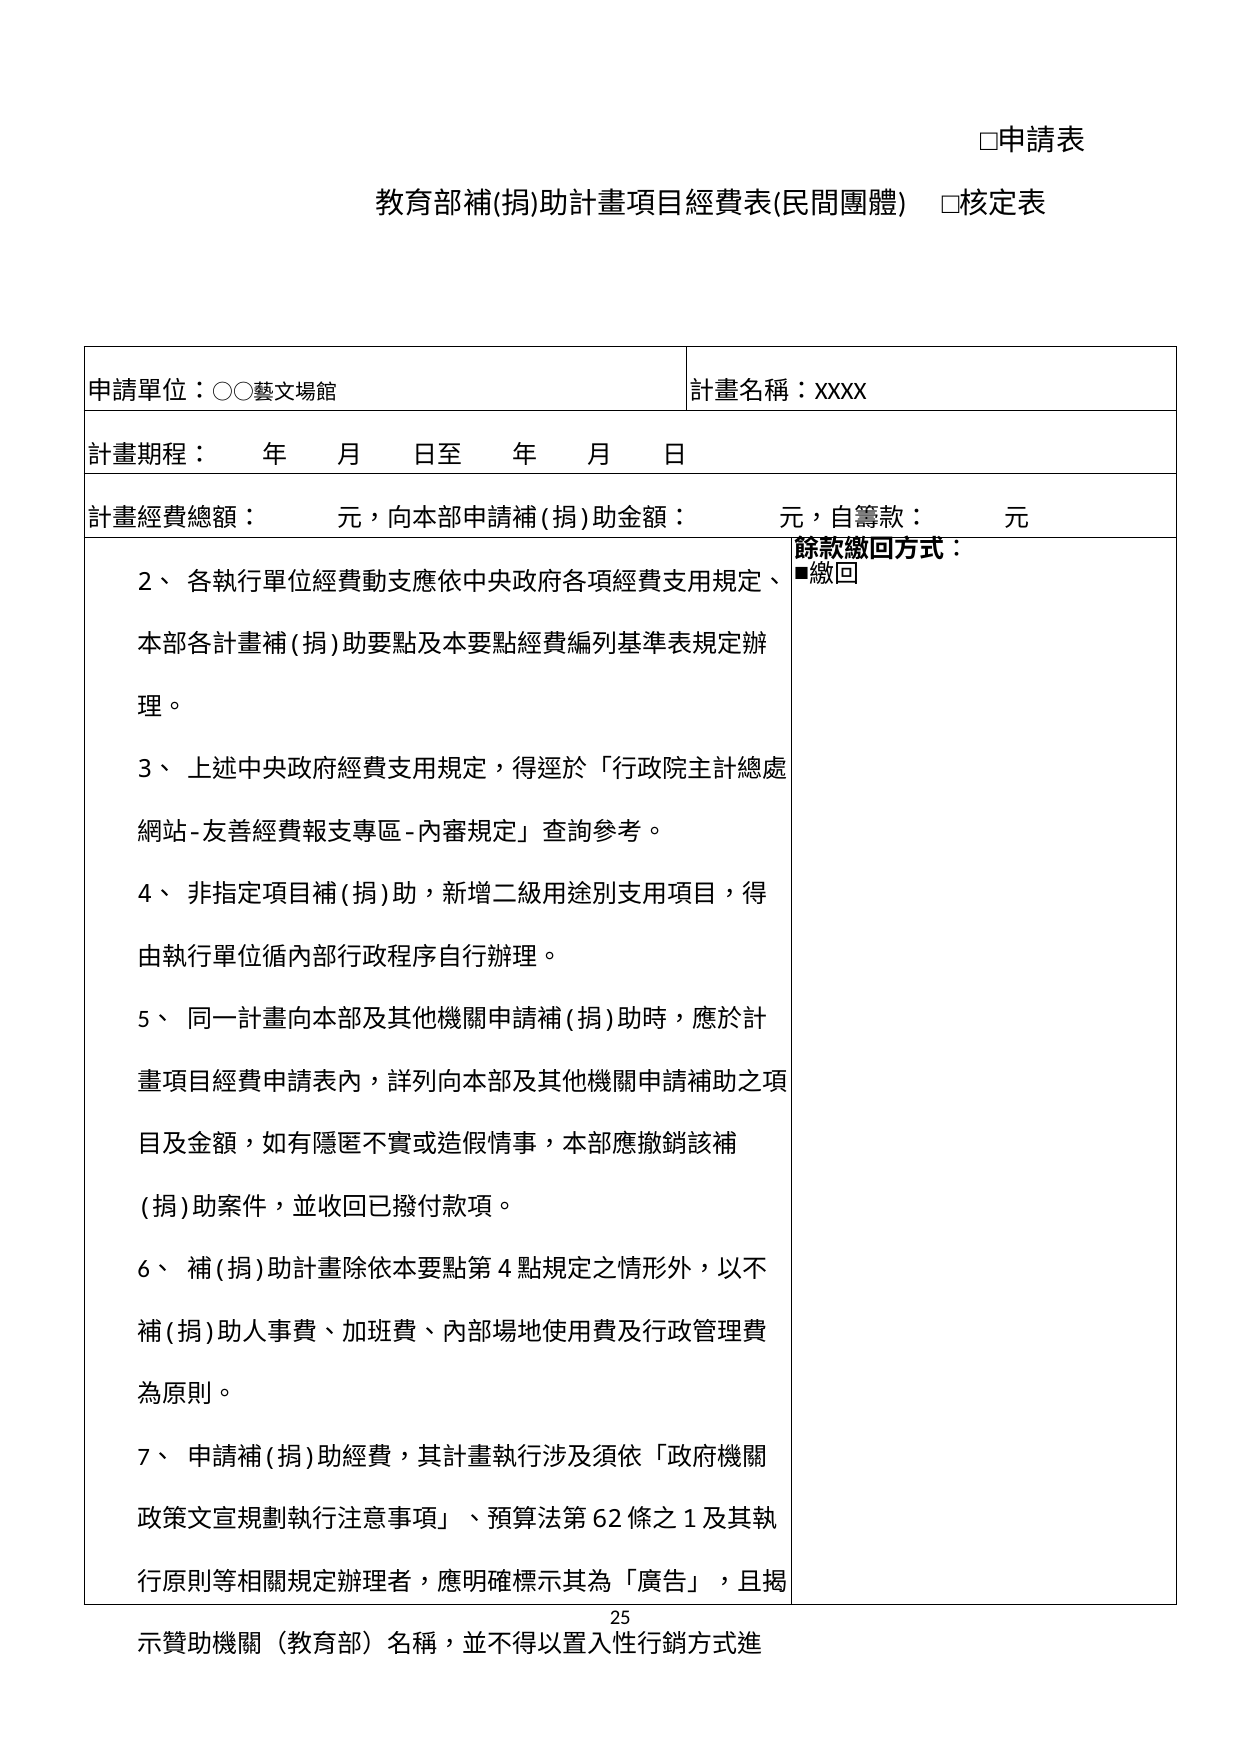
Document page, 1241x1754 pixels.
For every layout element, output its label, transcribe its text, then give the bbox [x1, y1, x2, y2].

table_cell 餘款繳回方式： ■繳回 [792, 538, 1176, 1604]
table_cell [1144, 221, 1177, 284]
table_header [470, 96, 588, 159]
table_cell [350, 284, 470, 346]
table_cell [84, 221, 241, 284]
table_cell [84, 284, 241, 346]
table_cell 計畫期程： 年 月 日至 年 月 日 [85, 411, 1176, 473]
table_cell [1144, 284, 1177, 346]
table_header [84, 96, 241, 159]
table_cell [329, 159, 350, 221]
table_cell [783, 221, 1144, 284]
table_header [350, 96, 470, 159]
table_cell [470, 284, 588, 346]
table_cell [329, 221, 350, 284]
table_cell 申請單位：○○藝文場館 [85, 347, 686, 410]
table_cell [350, 221, 470, 284]
table_cell [84, 159, 241, 221]
table_cell 計畫名稱：XXXX [687, 347, 1176, 410]
table_header [1144, 96, 1177, 159]
table_cell 備註： 非屬政府機關(構)、公私立學校、特種基金及行政法人之民間團體適用。 各執行單位經費動支應依中央政府各項經費支用規定、本部各計畫補(捐)助要點及本要點經費編列基準表規定辦理。 上述中央政府經費支用規定，得逕於「行政院主計總處網站-友善經費報支專區-內審規定」查詢參考。 非指定項目補(捐)助，新增二級用途別支用項目，得由執行單位循內部行政程序自行辦理。 同一計畫向本部及其他機關申請補(捐)助時，應於計畫項目經費申請表內，詳列向本部及其他機關申請補助之項目及金額，如有隱匿不實或造假情事，本部應撤銷該補(捐)助案件，並收回已撥付款項。 補(捐)助計畫除依本要點第4點規定之情形外，以不補(捐)助人事費、加班費、內部場地使用費及行政管理費為原則。 申請補(捐)助經費，其計畫執行涉及須依「政府機關政策文宣規劃執行注意事項」、預算法第62條之1及其執行原則等相關規定辦理者，應明確標示其為「廣告」，且揭示贊助機關（教育部）名稱，並不得以置入性行銷方式進行。 [85, 538, 791, 1604]
table_cell [470, 221, 588, 284]
table_cell 教育部補(捐)助計畫項目經費表(民間團體) □核定表 [350, 159, 1144, 221]
table_header [588, 96, 783, 159]
table_cell [241, 159, 329, 221]
table_cell [329, 284, 350, 346]
table_cell [241, 284, 329, 346]
table_cell 計畫經費總額： 元，向本部申請補(捐)助金額： 元，自籌款： 元 [85, 474, 1176, 537]
table_header [241, 96, 329, 159]
table_header [329, 96, 350, 159]
table_cell [1144, 159, 1177, 221]
table_cell [241, 221, 329, 284]
table_cell [588, 221, 783, 284]
table_cell [588, 284, 783, 346]
table_header □申請表 [783, 96, 1144, 159]
table_cell [783, 284, 1144, 346]
